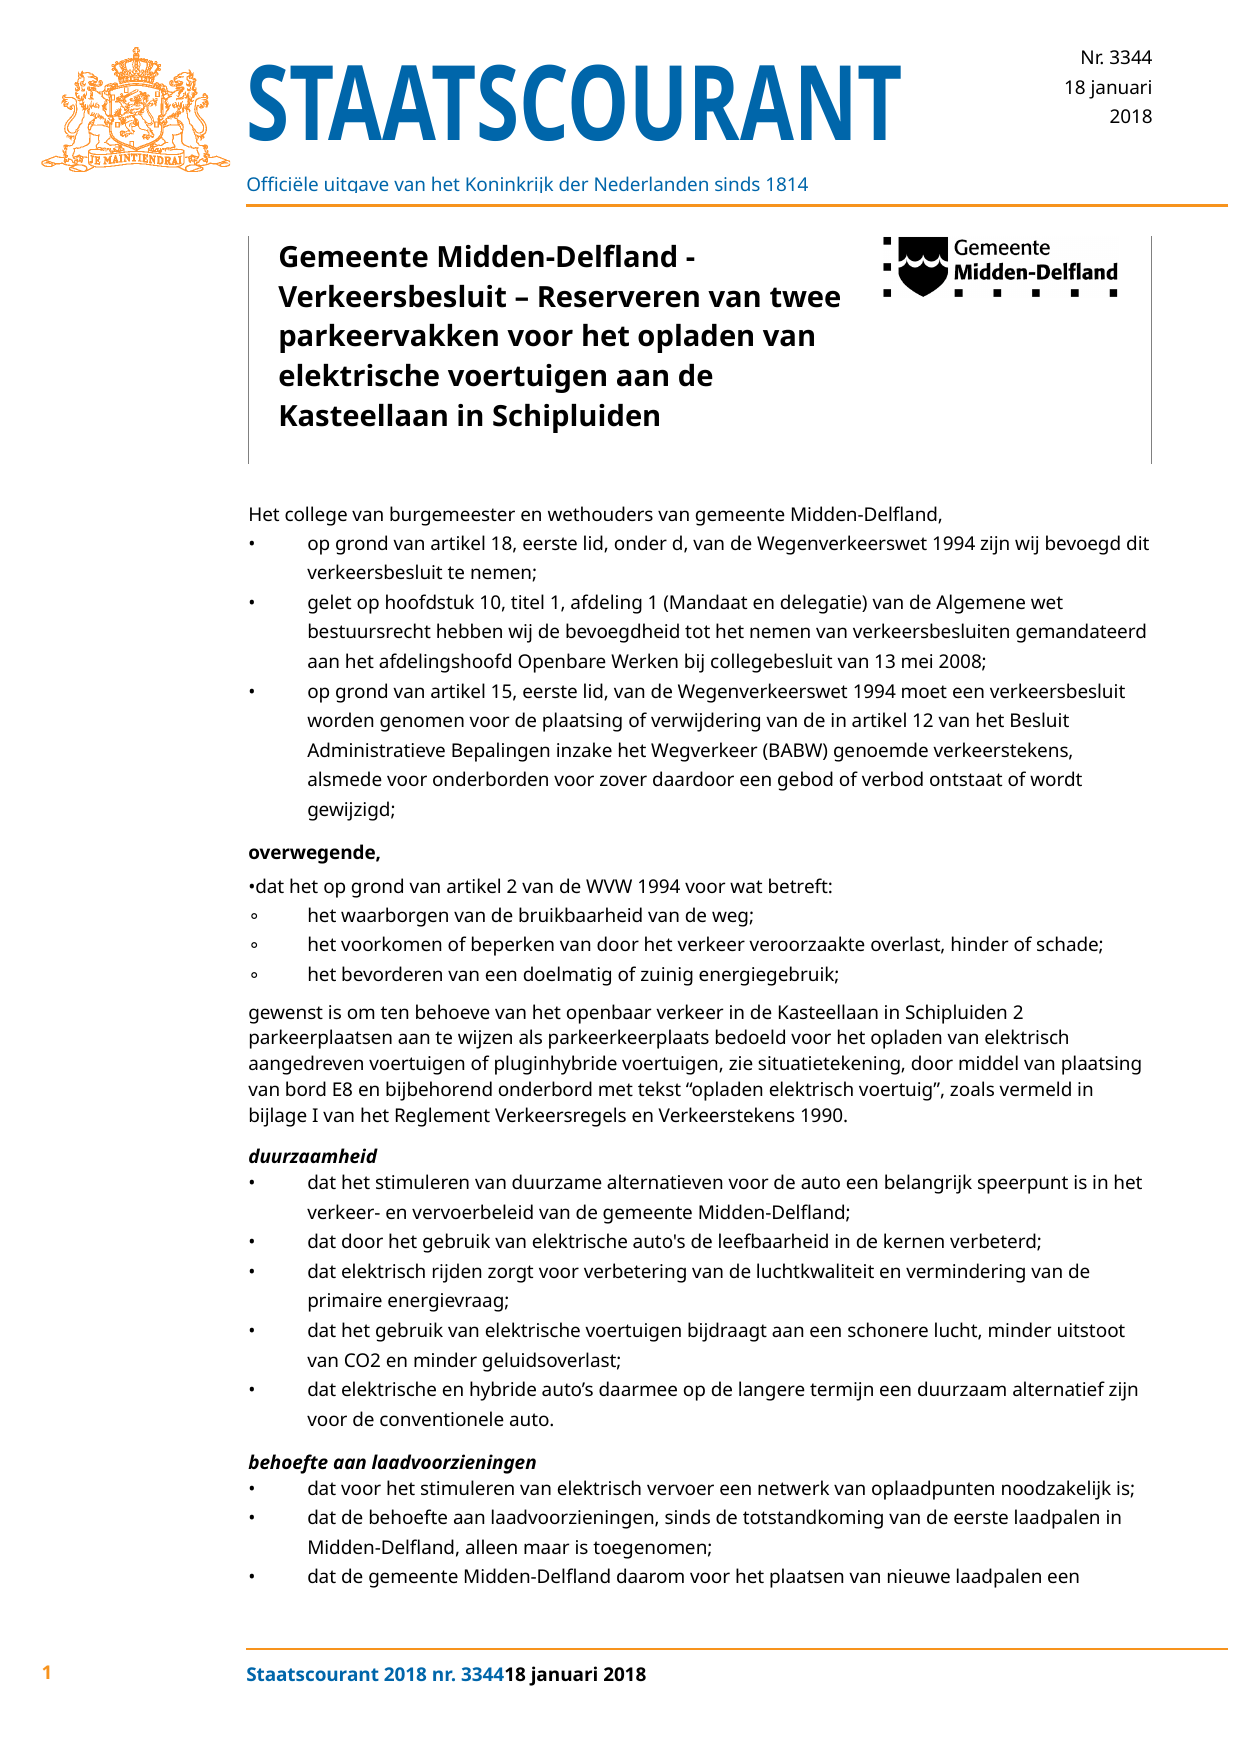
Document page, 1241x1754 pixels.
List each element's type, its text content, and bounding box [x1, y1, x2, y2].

list dat door het gebruik van elektrische auto's de leefbaarheid in de kernen verbeterd; [248, 1228, 1152, 1254]
table_header [850, 236, 1151, 464]
picture [41, 47, 231, 172]
list dat het gebruik van elektrische voertuigen bijdraagt aan een schonere lucht, minder uitstoot van CO2 en minder geluidsoverlast; [248, 1317, 1152, 1373]
list op grond van artikel 18, eerste lid, onder d, van de Wegenverkeerswet 1994 zijn wij bevoegd dit verkeersbesluit te nemen; [248, 530, 1152, 585]
text •dat het op grond van artikel 2 van de WVW 1994 voor wat betreft: [248, 873, 1152, 899]
list het waarborgen van de bruikbaarheid van de weg; [248, 902, 1152, 927]
text gewenst is om ten behoeve van het openbaar verkeer in de Kasteellaan in Schipluiden 2 parkeerplaatsen aan te wijzen als parkeerkeerplaats bedoeld voor het opladen van elektrisch aangedreven voertuigen of pluginhybride voertuigen, zie situatietekening, door middel van plaatsing van bord E8 en bijbehorend onderbord met tekst “opladen elektrisch voertuig”, zoals vermeld in bijlage I van het Reglement Verkeersregels en Verkeerstekens 1990. [248, 999, 1152, 1127]
list het voorkomen of beperken van door het verkeer veroorzaakte overlast, hinder of schade; [248, 931, 1152, 957]
list dat elektrisch rijden zorgt voor verbetering van de luchtkwaliteit en vermindering van de primaire energievraag; [248, 1258, 1152, 1313]
picture [882, 236, 1119, 298]
text behoefte aan laadvoorzieningen [248, 1449, 1152, 1475]
list dat de behoefte aan laadvoorzieningen, sinds de totstandkoming van de eerste laadpalen in Midden-Delfland, alleen maar is toegenomen; [248, 1504, 1152, 1560]
list dat elektrische en hybride auto’s daarmee op de langere termijn een duurzaam alternatief zijn voor de conventionele auto. [248, 1376, 1152, 1432]
text duurzaamheid [248, 1144, 1152, 1169]
list dat het stimuleren van duurzame alternatieven voor de auto een belangrijk speerpunt is in het verkeer- en vervoerbeleid van de gemeente Midden-Delfland; [248, 1169, 1152, 1225]
list dat de gemeente Midden-Delfland daarom voor het plaatsen van nieuwe laadpalen een [248, 1564, 1152, 1589]
table_header Gemeente Midden-Delfland - Verkeersbesluit – Reserveren van twee parkeervakken voor het opladen van elektrische voertuigen aan de Kasteellaan in Schipluiden [249, 236, 850, 464]
list op grond van artikel 15, eerste lid, van de Wegenverkeerswet 1994 moet een verkeersbesluit worden genomen voor de plaatsing of verwijdering van de in artikel 12 van het Besluit Administratieve Bepalingen inzake het Wegverkeer (BABW) genoemde verkeerstekens, alsmede voor onderborden voor zover daardoor een gebod of verbod ontstaat of wordt gewijzigd; [248, 678, 1152, 822]
list gelet op hoofdstuk 10, titel 1, afdeling 1 (Mandaat en delegatie) van de Algemene wet bestuursrecht hebben wij de bevoegdheid tot het nemen van verkeersbesluiten gemandateerd aan het afdelingshoofd Openbare Werken bij collegebesluit van 13 mei 2008; [248, 589, 1152, 674]
list het bevorderen van een doelmatig of zuinig energiegebruik; [248, 961, 1152, 987]
text overwegende, [248, 839, 1152, 865]
list dat voor het stimuleren van elektrisch vervoer een netwerk van oplaadpunten noodzakelijk is; [248, 1475, 1152, 1501]
text Het college van burgemeester en wethouders van gemeente Midden-Delfland, [248, 502, 1152, 527]
